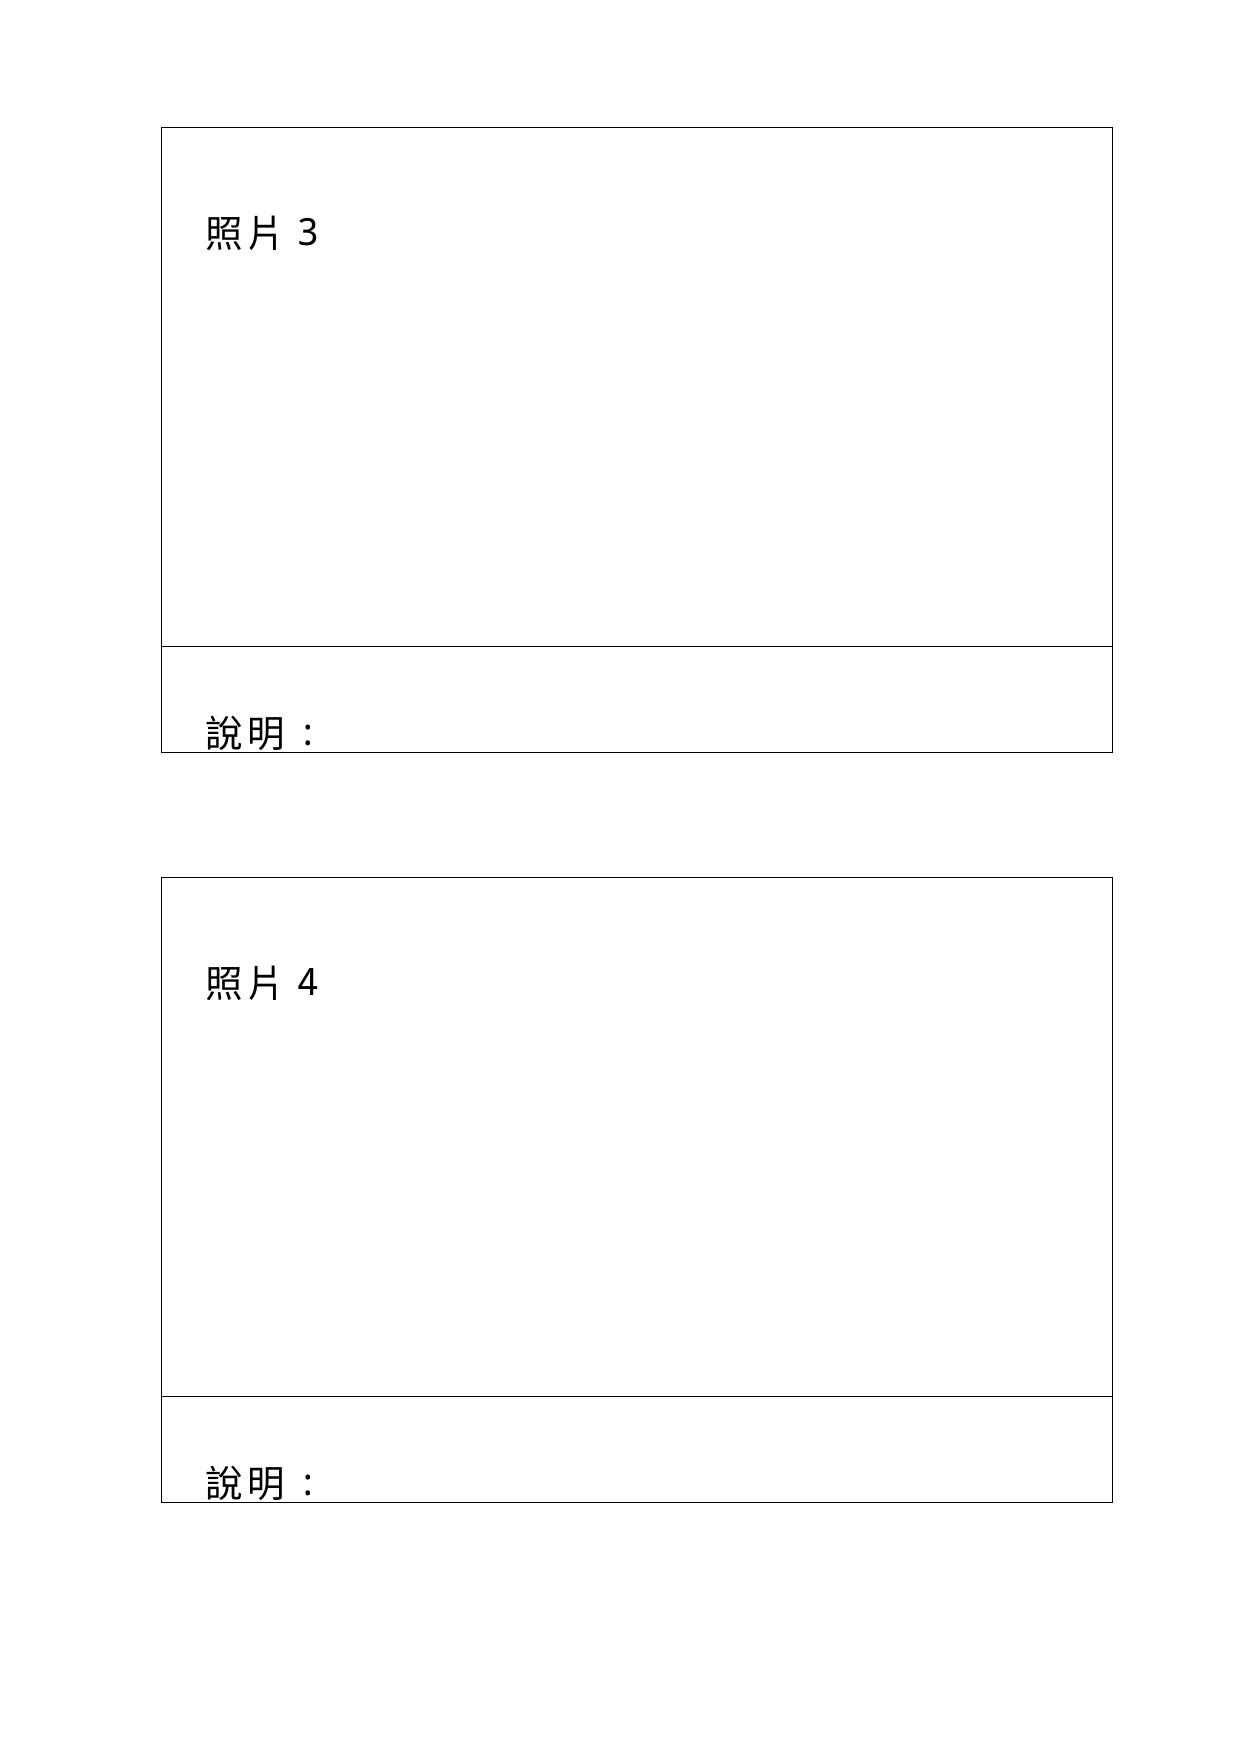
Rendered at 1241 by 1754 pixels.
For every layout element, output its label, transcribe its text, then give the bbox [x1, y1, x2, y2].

table_cell 說明: [162, 647, 1112, 752]
table_header 照片4 [162, 878, 1112, 1396]
table_cell 說明: [162, 1397, 1112, 1502]
table_header 照片3 [162, 128, 1112, 646]
